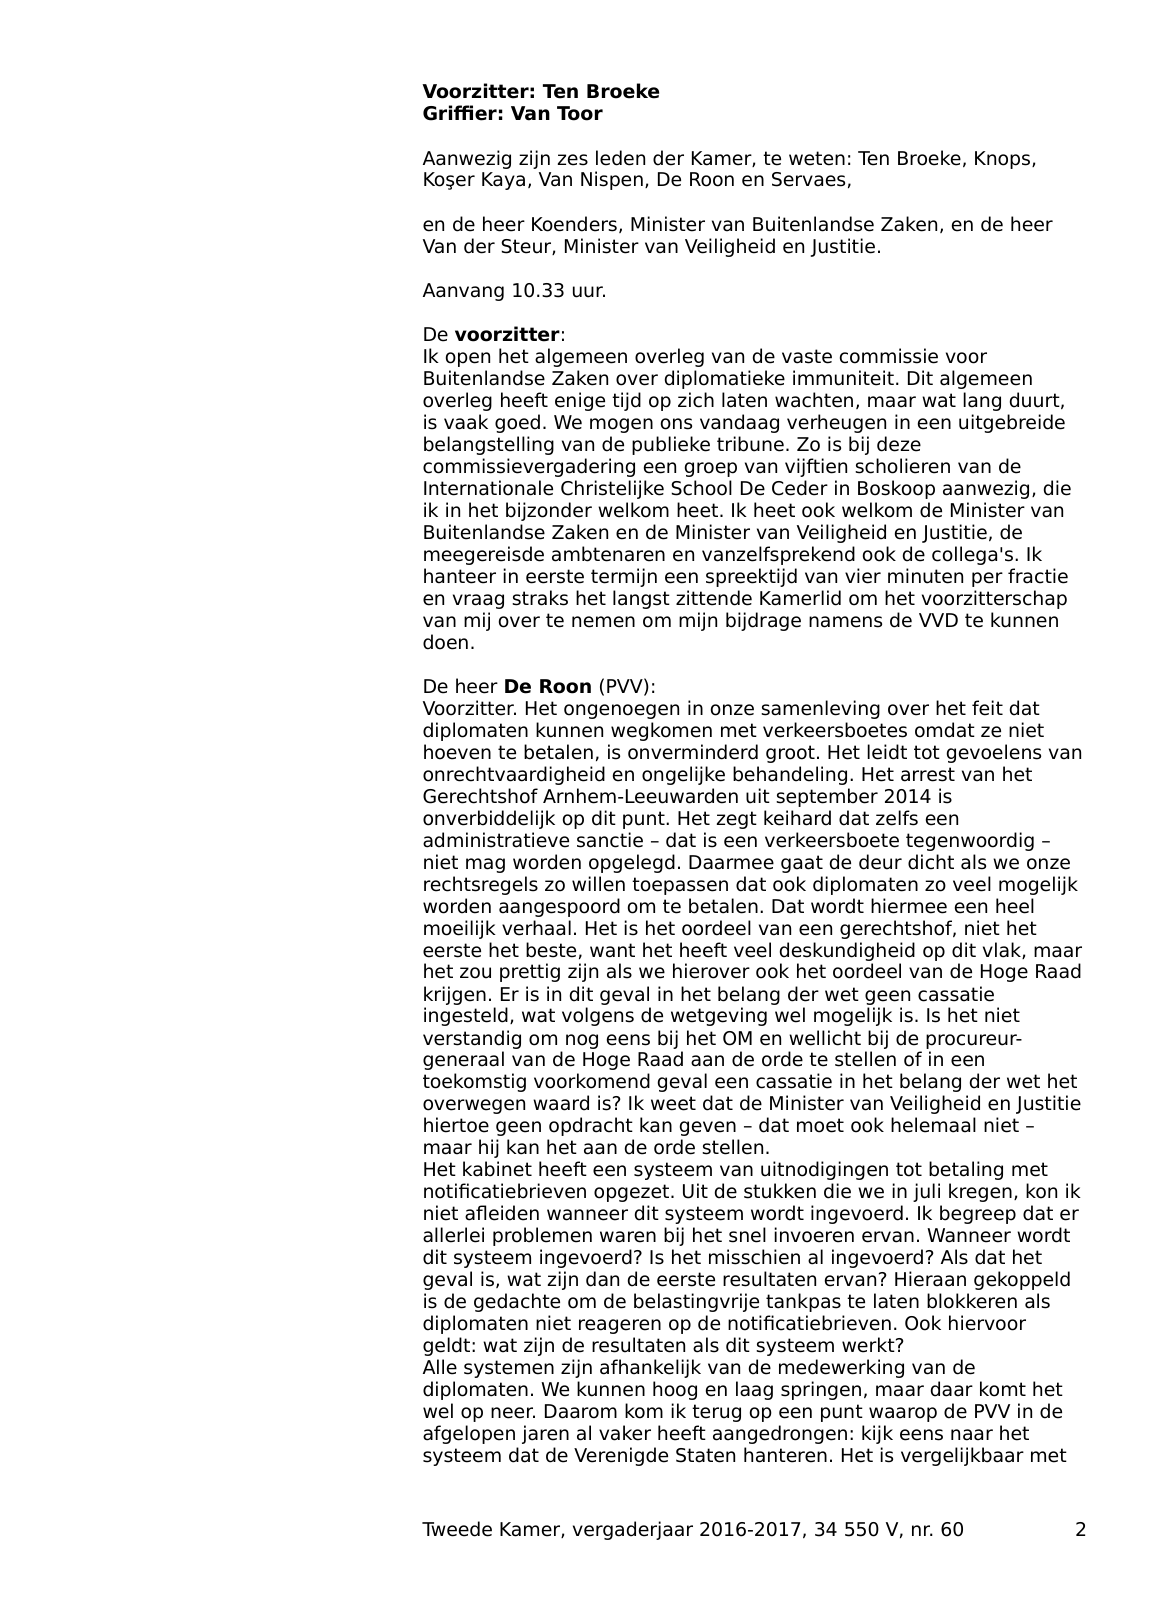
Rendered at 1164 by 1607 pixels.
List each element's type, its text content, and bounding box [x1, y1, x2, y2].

text De voorzitter: [422, 324, 1087, 346]
text Alle systemen zijn afhankelijk van de medewerking van de diplomaten. We kunnen hoog en laag springen, maar daar komt het wel op neer. Daarom kom ik terug op een punt waarop de PVV in de afgelopen jaren al vaker heeft aangedrongen: kijk eens naar het systeem dat de Verenigde Staten hanteren. Het is vergelijkbaar met [422, 1357, 1087, 1467]
text Griffier: Van Toor [422, 103, 1087, 125]
text Aanvang 10.33 uur. [422, 280, 1087, 302]
text Ik open het algemeen overleg van de vaste commissie voor Buitenlandse Zaken over diplomatieke immuniteit. Dit algemeen overleg heeft enige tijd op zich laten wachten, maar wat lang duurt, is vaak goed. We mogen ons vandaag verheugen in een uitgebreide belangstelling van de publieke tribune. Zo is bij deze commissievergadering een groep van vijftien scholieren van de Internationale Christelijke School De Ceder in Boskoop aanwezig, die ik in het bijzonder welkom heet. Ik heet ook welkom de Minister van Buitenlandse Zaken en de Minister van Veiligheid en Justitie, de meegereisde ambtenaren en vanzelfsprekend ook de collega's. Ik hanteer in eerste termijn een spreektijd van vier minuten per fractie en vraag straks het langst zittende Kamerlid om het voorzitterschap van mij over te nemen om mijn bijdrage namens de VVD te kunnen doen. [422, 346, 1087, 653]
text Voorzitter. Het ongenoegen in onze samenleving over het feit dat diplomaten kunnen wegkomen met verkeersboetes omdat ze niet hoeven te betalen, is onverminderd groot. Het leidt tot gevoelens van onrechtvaardigheid en ongelijke behandeling. Het arrest van het Gerechtshof Arnhem-Leeuwarden uit september 2014 is onverbiddelijk op dit punt. Het zegt keihard dat zelfs een administratieve sanctie – dat is een verkeersboete tegenwoordig – niet mag worden opgelegd. Daarmee gaat de deur dicht als we onze rechtsregels zo willen toepassen dat ook diplomaten zo veel mogelijk worden aangespoord om te betalen. Dat wordt hiermee een heel moeilijk verhaal. Het is het oordeel van een gerechtshof, niet het eerste het beste, want het heeft veel deskundigheid op dit vlak, maar het zou prettig zijn als we hierover ook het oordeel van de Hoge Raad krijgen. Er is in dit geval in het belang der wet geen cassatie ingesteld, wat volgens de wetgeving wel mogelijk is. Is het niet verstandig om nog eens bij het OM en wellicht bij de procureur-generaal van de Hoge Raad aan de orde te stellen of in een toekomstig voorkomend geval een cassatie in het belang der wet het overwegen waard is? Ik weet dat de Minister van Veiligheid en Justitie hiertoe geen opdracht kan geven – dat moet ook helemaal niet – maar hij kan het aan de orde stellen. [422, 698, 1087, 1159]
text en de heer Koenders, Minister van Buitenlandse Zaken, en de heer Van der Steur, Minister van Veiligheid en Justitie. [422, 213, 1087, 257]
text Het kabinet heeft een systeem van uitnodigingen tot betaling met notificatiebrieven opgezet. Uit de stukken die we in juli kregen, kon ik niet afleiden wanneer dit systeem wordt ingevoerd. Ik begreep dat er allerlei problemen waren bij het snel invoeren ervan. Wanneer wordt dit systeem ingevoerd? Is het misschien al ingevoerd? Als dat het geval is, wat zijn dan de eerste resultaten ervan? Hieraan gekoppeld is de gedachte om de belastingvrije tankpas te laten blokkeren als diplomaten niet reageren op de notificatiebrieven. Ook hiervoor geldt: wat zijn de resultaten als dit systeem werkt? [422, 1159, 1087, 1357]
text Aanwezig zijn zes leden der Kamer, te weten: Ten Broeke, Knops, Koşer Kaya, Van Nispen, De Roon en Servaes, [422, 147, 1087, 191]
text De heer De Roon (PVV): [422, 676, 1087, 698]
text Voorzitter: Ten Broeke [422, 81, 1087, 103]
